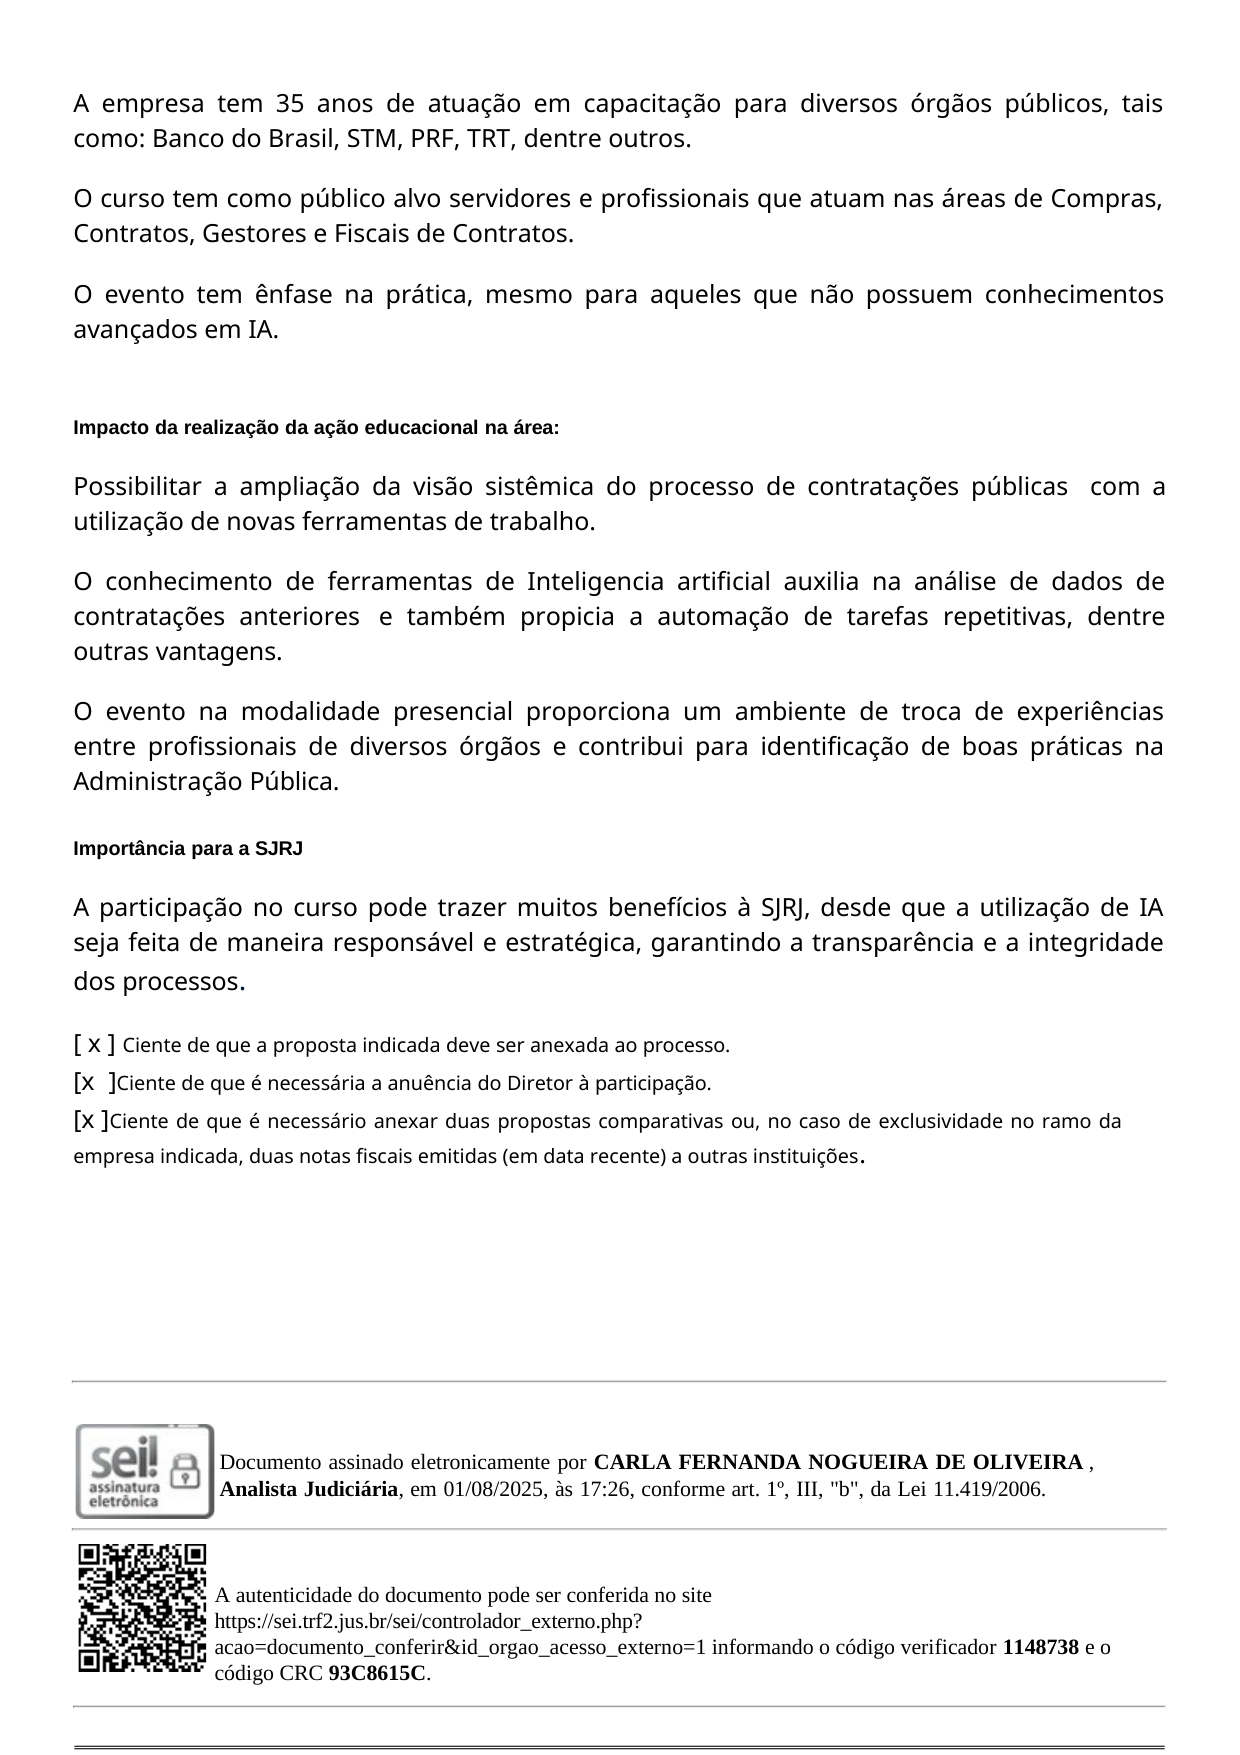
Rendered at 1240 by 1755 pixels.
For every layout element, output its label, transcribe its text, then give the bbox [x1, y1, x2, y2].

text Analista Judiciária, em 01/08/2025, às 17:26, conforme art. 1º, III, "b", da Lei 11.419/2006. [219, 1476, 1181, 1501]
text O conhecimento de ferramentas de Inteligencia artificial auxilia na análise de dados de contratações anteriores e também propicia a automação de tarefas repetitivas, dentre outras vantagens. [73, 564, 1167, 668]
text Impacto da realização da ação educacional na área: [73, 416, 1181, 438]
text [x ]Ciente de que é necessária a anuência do Diretor à participação. [73, 1064, 1181, 1098]
text Documento assinado eletronicamente por CARLA FERNANDA NOGUEIRA DE OLIVEIRA , [219, 1449, 1181, 1474]
text O evento tem ênfase na prática, mesmo para aqueles que não possuem conhecimentos avançados em IA. [73, 276, 1166, 345]
text A participação no curso pode trazer muitos benefícios à SJRJ, desde que a utilização de IA seja feita de maneira responsável e estratégica, garantindo a transparência e a integridade dos processos. [73, 889, 1166, 998]
text O curso tem como público alvo servidores e profissionais que atuam nas áreas de Compras, Contratos, Gestores e Fiscais de Contratos. [73, 181, 1166, 250]
text Possibilitar a ampliação da visão sistêmica do processo de contratações públicas com a utilização de novas ferramentas de trabalho. [73, 468, 1166, 537]
text A autenticidade do documento pode ser conferida no site https://sei.trf2.jus.br/sei/controlador_externo.php? acao=documento_conferir&id_orgao_acesso_externo=1 informando o código verificador 1148738 e o código CRC 93C8615C. [214, 1582, 1134, 1685]
text A empresa tem 35 anos de atuação em capacitação para diversos órgãos públicos, tais como: Banco do Brasil, STM, PRF, TRT, dentre outros. [73, 86, 1165, 155]
text [ x ] Ciente de que a proposta indicada deve ser anexada ao processo. [73, 1026, 1181, 1060]
text O evento na modalidade presencial proporciona um ambiente de troca de experiências entre profissionais de diversos órgãos e contribui para identificação de boas práticas na Administração Pública. [73, 694, 1166, 798]
text Importância para a SJRJ [73, 837, 1181, 860]
text [x ]Ciente de que é necessário anexar duas propostas comparativas ou, no caso de exclusividade no ramo da empresa indicada, duas notas fiscais emitidas (em data recente) a outras instituições. [73, 1101, 1181, 1171]
